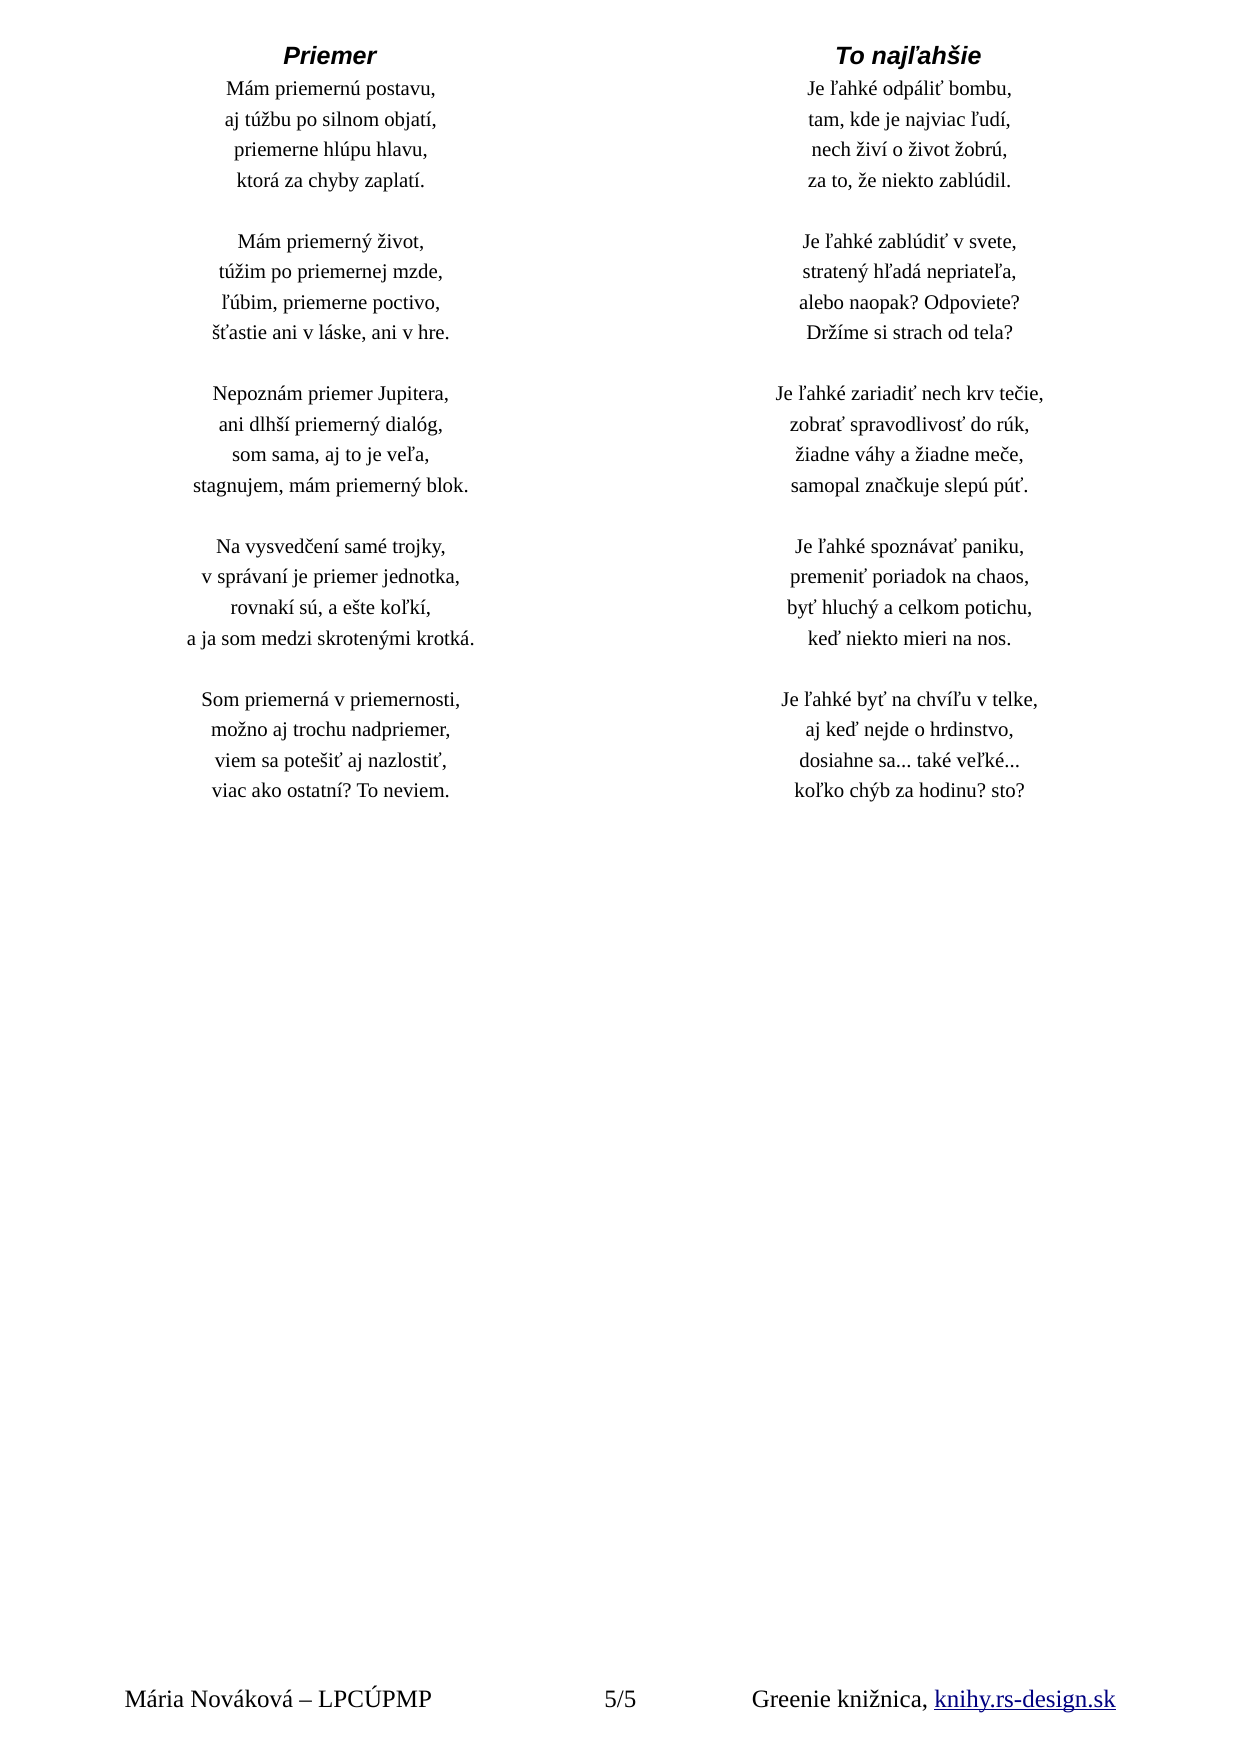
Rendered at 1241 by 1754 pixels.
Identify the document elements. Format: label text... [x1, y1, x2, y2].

text som sama, aj to je veľa, [41, 442, 620, 466]
text Som priemerná v priemernosti, [41, 686, 620, 711]
text Je ľahké byť na chvíľu v telke, [620, 686, 1199, 711]
text Je ľahké odpáliť bombu, [620, 76, 1199, 100]
text Je ľahké zablúdiť v svete, [620, 229, 1199, 253]
text tam, kde je najviac ľudí, [620, 107, 1199, 131]
text koľko chýb za hodinu? sto? [620, 778, 1199, 802]
text túžim po priemernej mzde, [41, 259, 620, 283]
text zobrať spravodlivosť do rúk, [620, 412, 1199, 436]
text možno aj trochu nadpriemer, [41, 717, 620, 741]
text byť hluchý a celkom potichu, [620, 595, 1199, 619]
text Mám priemerný život, [41, 229, 620, 253]
subtitle To najľahšie [620, 41, 1199, 70]
text stagnujem, mám priemerný blok. [41, 473, 620, 497]
text viem sa potešiť aj nazlostiť, [41, 747, 620, 772]
text aj túžbu po silnom objatí, [41, 107, 620, 131]
text dosiahne sa... také veľké... [620, 747, 1199, 772]
text v správaní je priemer jednotka, [41, 564, 620, 588]
text nech živí o život žobrú, [620, 137, 1199, 161]
text viac ako ostatní? To neviem. [41, 778, 620, 802]
text Je ľahké spoznávať paniku, [620, 534, 1199, 558]
text šťastie ani v láske, ani v hre. [41, 320, 620, 344]
text premeniť poriadok na chaos, [620, 564, 1199, 588]
text Je ľahké zariadiť nech krv tečie, [620, 381, 1199, 405]
text Držíme si strach od tela? [620, 320, 1199, 344]
text a ja som medzi skrotenými krotká. [41, 625, 620, 649]
text samopal značkuje slepú púť. [620, 473, 1199, 497]
text ľúbim, priemerne poctivo, [41, 290, 620, 314]
text aj keď nejde o hrdinstvo, [620, 717, 1199, 741]
text keď niekto mieri na nos. [620, 625, 1199, 649]
text ktorá za chyby zaplatí. [41, 168, 620, 192]
text stratený hľadá nepriateľa, [620, 259, 1199, 283]
text Mám priemernú postavu, [41, 76, 620, 100]
text rovnakí sú, a ešte koľkí, [41, 595, 620, 619]
subtitle Priemer [41, 41, 620, 70]
text priemerne hlúpu hlavu, [41, 137, 620, 161]
text alebo naopak? Odpoviete? [620, 290, 1199, 314]
text Na vysvedčení samé trojky, [41, 534, 620, 558]
text ani dlhší priemerný dialóg, [41, 412, 620, 436]
text žiadne váhy a žiadne meče, [620, 442, 1199, 466]
text za to, že niekto zablúdil. [620, 168, 1199, 192]
text Nepoznám priemer Jupitera, [41, 381, 620, 405]
